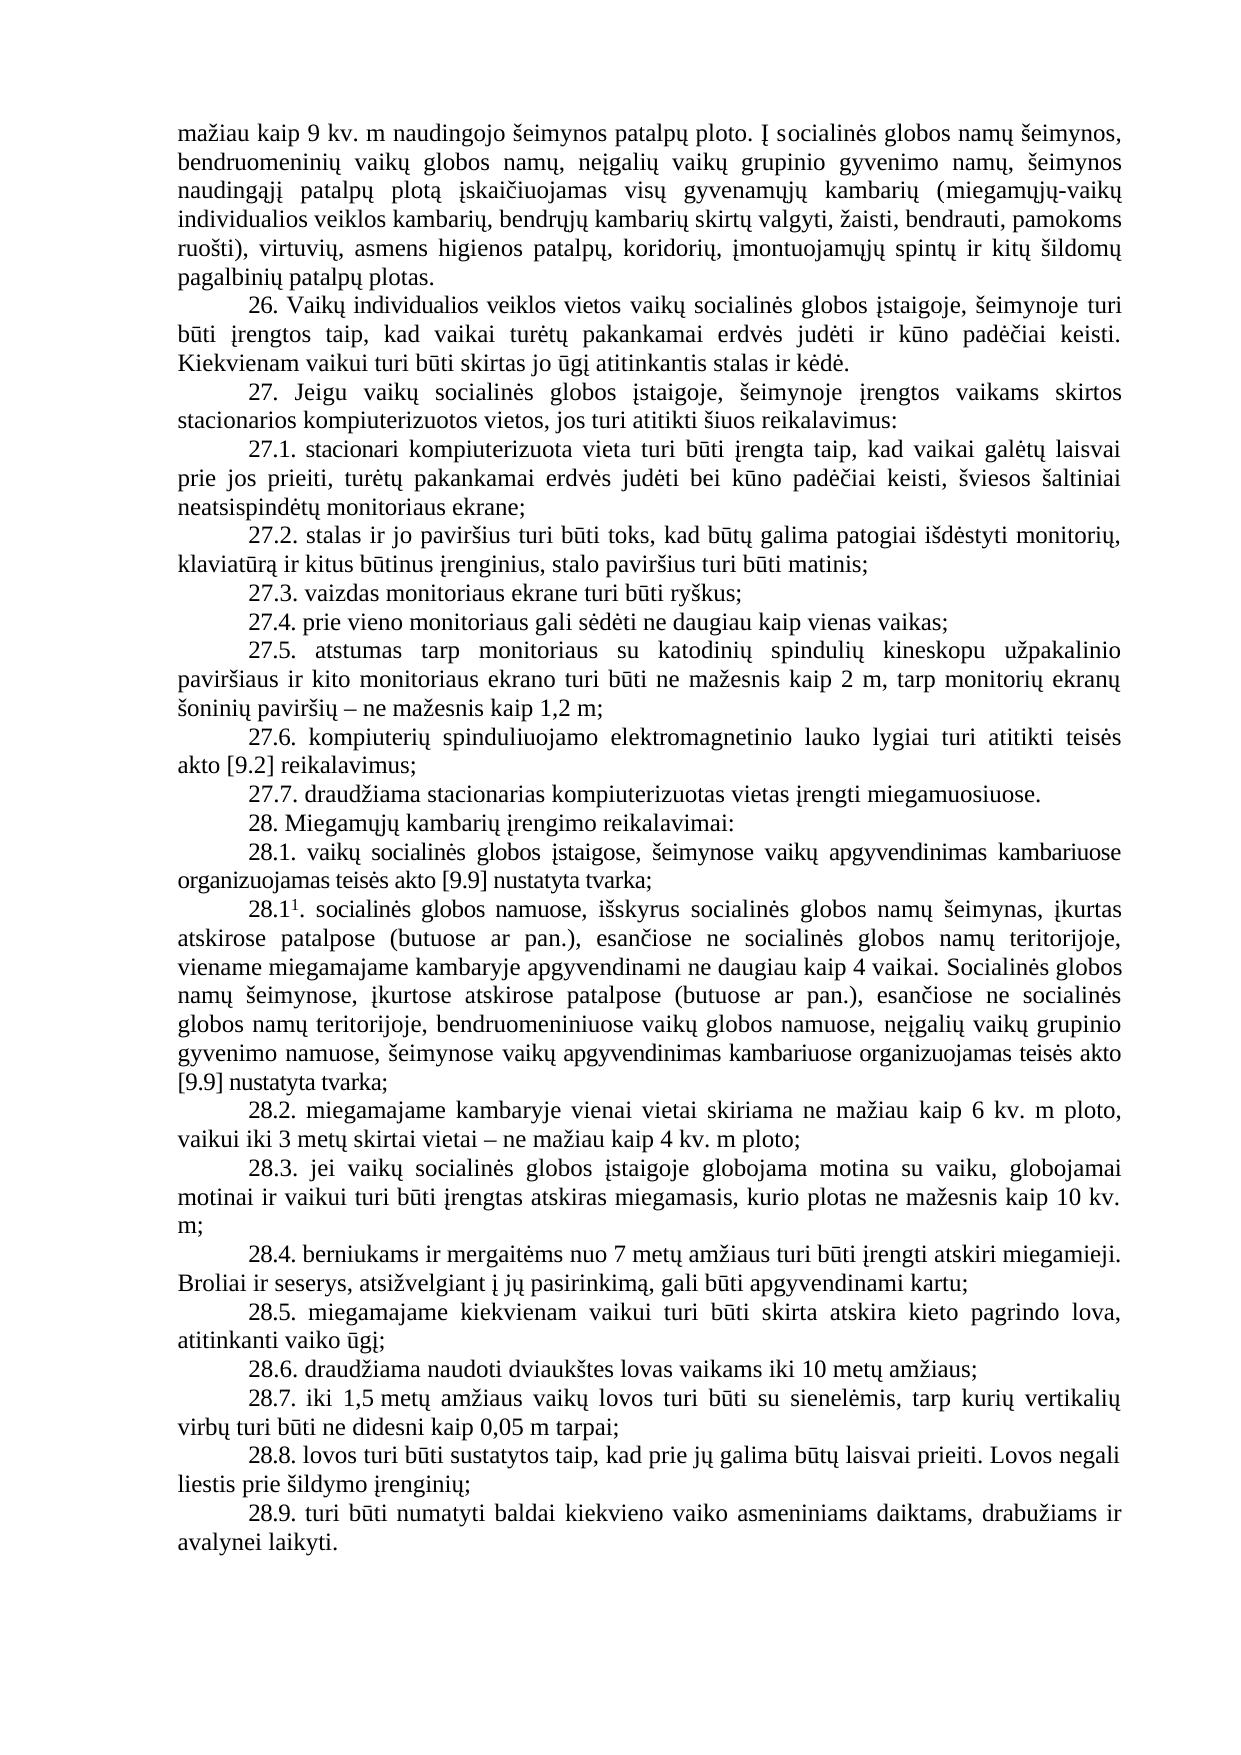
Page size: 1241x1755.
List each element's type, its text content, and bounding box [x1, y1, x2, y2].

text 28.1. vaikų socialinės globos įstaigose, šeimynose vaikų apgyvendinimas kambariuose organizuojamas teisės akto [9.9] nustatyta tvarka; [177, 837, 1122, 894]
text 28.3. jei vaikų socialinės globos įstaigoje globojama motina su vaiku, globojamai motinai ir vaikui turi būti įrengtas atskiras miegamasis, kurio plotas ne mažesnis kaip 10 kv. m; [177, 1153, 1122, 1239]
text 27.5. atstumas tarp monitoriaus su katodinių spindulių kineskopu užpakalinio paviršiaus ir kito monitoriaus ekrano turi būti ne mažesnis kaip 2 m, tarp monitorių ekranų šoninių paviršių – ne mažesnis kaip 1,2 m; [177, 636, 1122, 722]
text 27.2. stalas ir jo paviršius turi būti toks, kad būtų galima patogiai išdėstyti monitorių, klaviatūrą ir kitus būtinus įrenginius, stalo paviršius turi būti matinis; [177, 521, 1122, 578]
text 27.3. vaizdas monitoriaus ekrane turi būti ryškus; [177, 578, 1122, 607]
text 27.7. draudžiama stacionarias kompiuterizuotas vietas įrengti miegamuosiuose. [177, 779, 1122, 808]
text 28.4. berniukams ir mergaitėms nuo 7 metų amžiaus turi būti įrengti atskiri miegamieji. Broliai ir seserys, atsižvelgiant į jų pasirinkimą, gali būti apgyvendinami kartu; [177, 1239, 1122, 1297]
text 28.2. miegamajame kambaryje vienai vietai skiriama ne mažiau kaip 6 kv. m ploto, vaikui iki 3 metų skirtai vietai – ne mažiau kaip 4 kv. m ploto; [177, 1096, 1122, 1153]
text 28.11. socialinės globos namuose, išskyrus socialinės globos namų šeimynas, įkurtas atskirose patalpose (butuose ar pan.), esančiose ne socialinės globos namų teritorijoje, viename miegamajame kambaryje apgyvendinami ne daugiau kaip 4 vaikai. Socialinės globos namų šeimynose, įkurtose atskirose patalpose (butuose ar pan.), esančiose ne socialinės globos namų teritorijoje, bendruomeniniuose vaikų globos namuose, neįgalių vaikų grupinio gyvenimo namuose, šeimynose vaikų apgyvendinimas kambariuose organizuojamas teisės akto [9.9] nustatyta tvarka; [177, 894, 1122, 1096]
text 27.6. kompiuterių spinduliuojamo elektromagnetinio lauko lygiai turi atitikti teisės akto [9.2] reikalavimus; [177, 722, 1122, 779]
text 28.8. lovos turi būti sustatytos taip, kad prie jų galima būtų laisvai prieiti. Lovos negali liestis prie šildymo įrenginių; [177, 1441, 1122, 1498]
text 28.9. turi būti numatyti baldai kiekvieno vaiko asmeniniams daiktams, drabužiams ir avalynei laikyti. [177, 1498, 1122, 1556]
text 28.6. draudžiama naudoti dviaukštes lovas vaikams iki 10 metų amžiaus; [177, 1354, 1122, 1383]
text 27.1. stacionari kompiuterizuota vieta turi būti įrengta taip, kad vaikai galėtų laisvai prie jos prieiti, turėtų pakankamai erdvės judėti bei kūno padėčiai keisti, šviesos šaltiniai neatsispindėtų monitoriaus ekrane; [177, 434, 1122, 521]
text 28.7. iki 1,5 metų amžiaus vaikų lovos turi būti su sienelėmis, tarp kurių vertikalių virbų turi būti ne didesni kaip 0,05 m tarpai; [177, 1383, 1122, 1441]
text 26. Vaikų individualios veiklos vietos vaikų socialinės globos įstaigoje, šeimynoje turi būti įrengtos taip, kad vaikai turėtų pakankamai erdvės judėti ir kūno padėčiai keisti. Kiekvienam vaikui turi būti skirtas jo ūgį atitinkantis stalas ir kėdė. [177, 291, 1122, 377]
text 28. Miegamųjų kambarių įrengimo reikalavimai: [177, 808, 1122, 837]
text mažiau kaip 9 kv. m naudingojo šeimynos patalpų ploto. Į socialinės globos namų šeimynos, bendruomeninių vaikų globos namų, neįgalių vaikų grupinio gyvenimo namų, šeimynos naudingąjį patalpų plotą įskaičiuojamas visų gyvenamųjų kambarių (miegamųjų-vaikų individualios veiklos kambarių, bendrųjų kambarių skirtų valgyti, žaisti, bendrauti, pamokoms ruošti), virtuvių, asmens higienos patalpų, koridorių, įmontuojamųjų spintų ir kitų šildomų pagalbinių patalpų plotas. [177, 118, 1122, 291]
text 27. Jeigu vaikų socialinės globos įstaigoje, šeimynoje įrengtos vaikams skirtos stacionarios kompiuterizuotos vietos, jos turi atitikti šiuos reikalavimus: [177, 377, 1122, 434]
text 28.5. miegamajame kiekvienam vaikui turi būti skirta atskira kieto pagrindo lova, atitinkanti vaiko ūgį; [177, 1297, 1122, 1354]
text 27.4. prie vieno monitoriaus gali sėdėti ne daugiau kaip vienas vaikas; [177, 607, 1122, 636]
